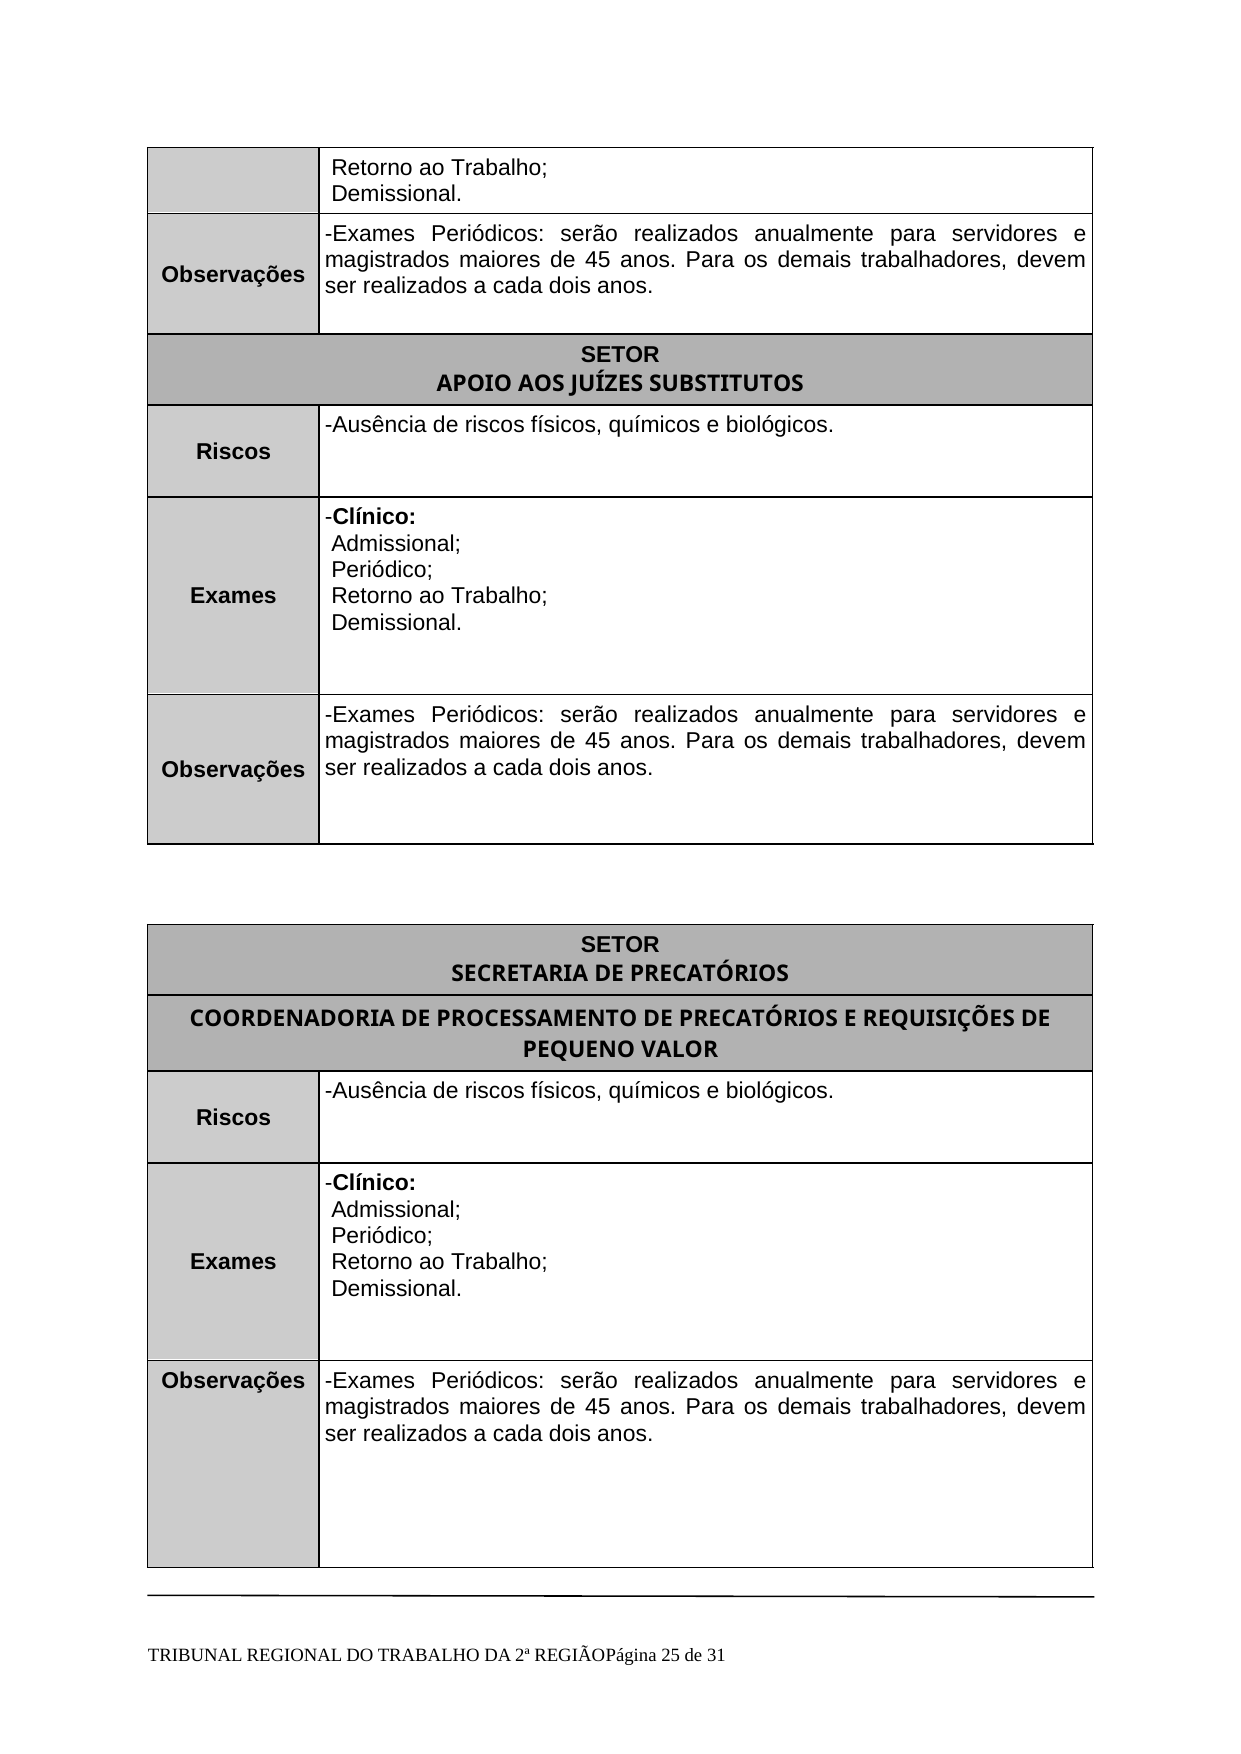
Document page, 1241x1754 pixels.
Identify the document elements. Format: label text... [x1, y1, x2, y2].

table_cell -Exames Periódicos: serão realizados anualmente para servidores e magistrados maiores de 45 anos. Para os demais trabalhadores, devem ser realizados a cada dois anos. [320, 695, 1092, 843]
table_cell Retorno ao Trabalho; Demissional. [320, 148, 1092, 212]
table_cell COORDENADORIA DE PROCESSAMENTO DE PRECATÓRIOS E REQUISIÇÕES DE PEQUENO VALOR [148, 996, 1092, 1070]
table_cell [148, 148, 318, 212]
table_cell -Ausência de riscos físicos, químicos e biológicos. [320, 406, 1092, 496]
table_cell SETOR APOIO AOS JUÍZES SUBSTITUTOS [148, 335, 1092, 404]
table_cell -Clínico: Admissional; Periódico; Retorno ao Trabalho; Demissional. [320, 498, 1092, 693]
table_cell -Clínico: Admissional; Periódico; Retorno ao Trabalho; Demissional. [320, 1164, 1092, 1359]
table_cell -Exames Periódicos: serão realizados anualmente para servidores e magistrados maiores de 45 anos. Para os demais trabalhadores, devem ser realizados a cada dois anos. [320, 1361, 1092, 1567]
table_cell Exames [148, 498, 318, 693]
table_cell Observações [148, 1361, 318, 1567]
table_cell -Exames Periódicos: serão realizados anualmente para servidores e magistrados maiores de 45 anos. Para os demais trabalhadores, devem ser realizados a cada dois anos. [320, 214, 1092, 333]
table_header SETOR SECRETARIA DE PRECATÓRIOS [148, 925, 1092, 994]
table_cell Exames [148, 1164, 318, 1359]
table_cell Riscos [148, 406, 318, 496]
table_cell Riscos [148, 1072, 318, 1162]
table_cell Observações [148, 695, 318, 843]
table_cell -Ausência de riscos físicos, químicos e biológicos. [320, 1072, 1092, 1162]
table_cell Observações [148, 214, 318, 333]
